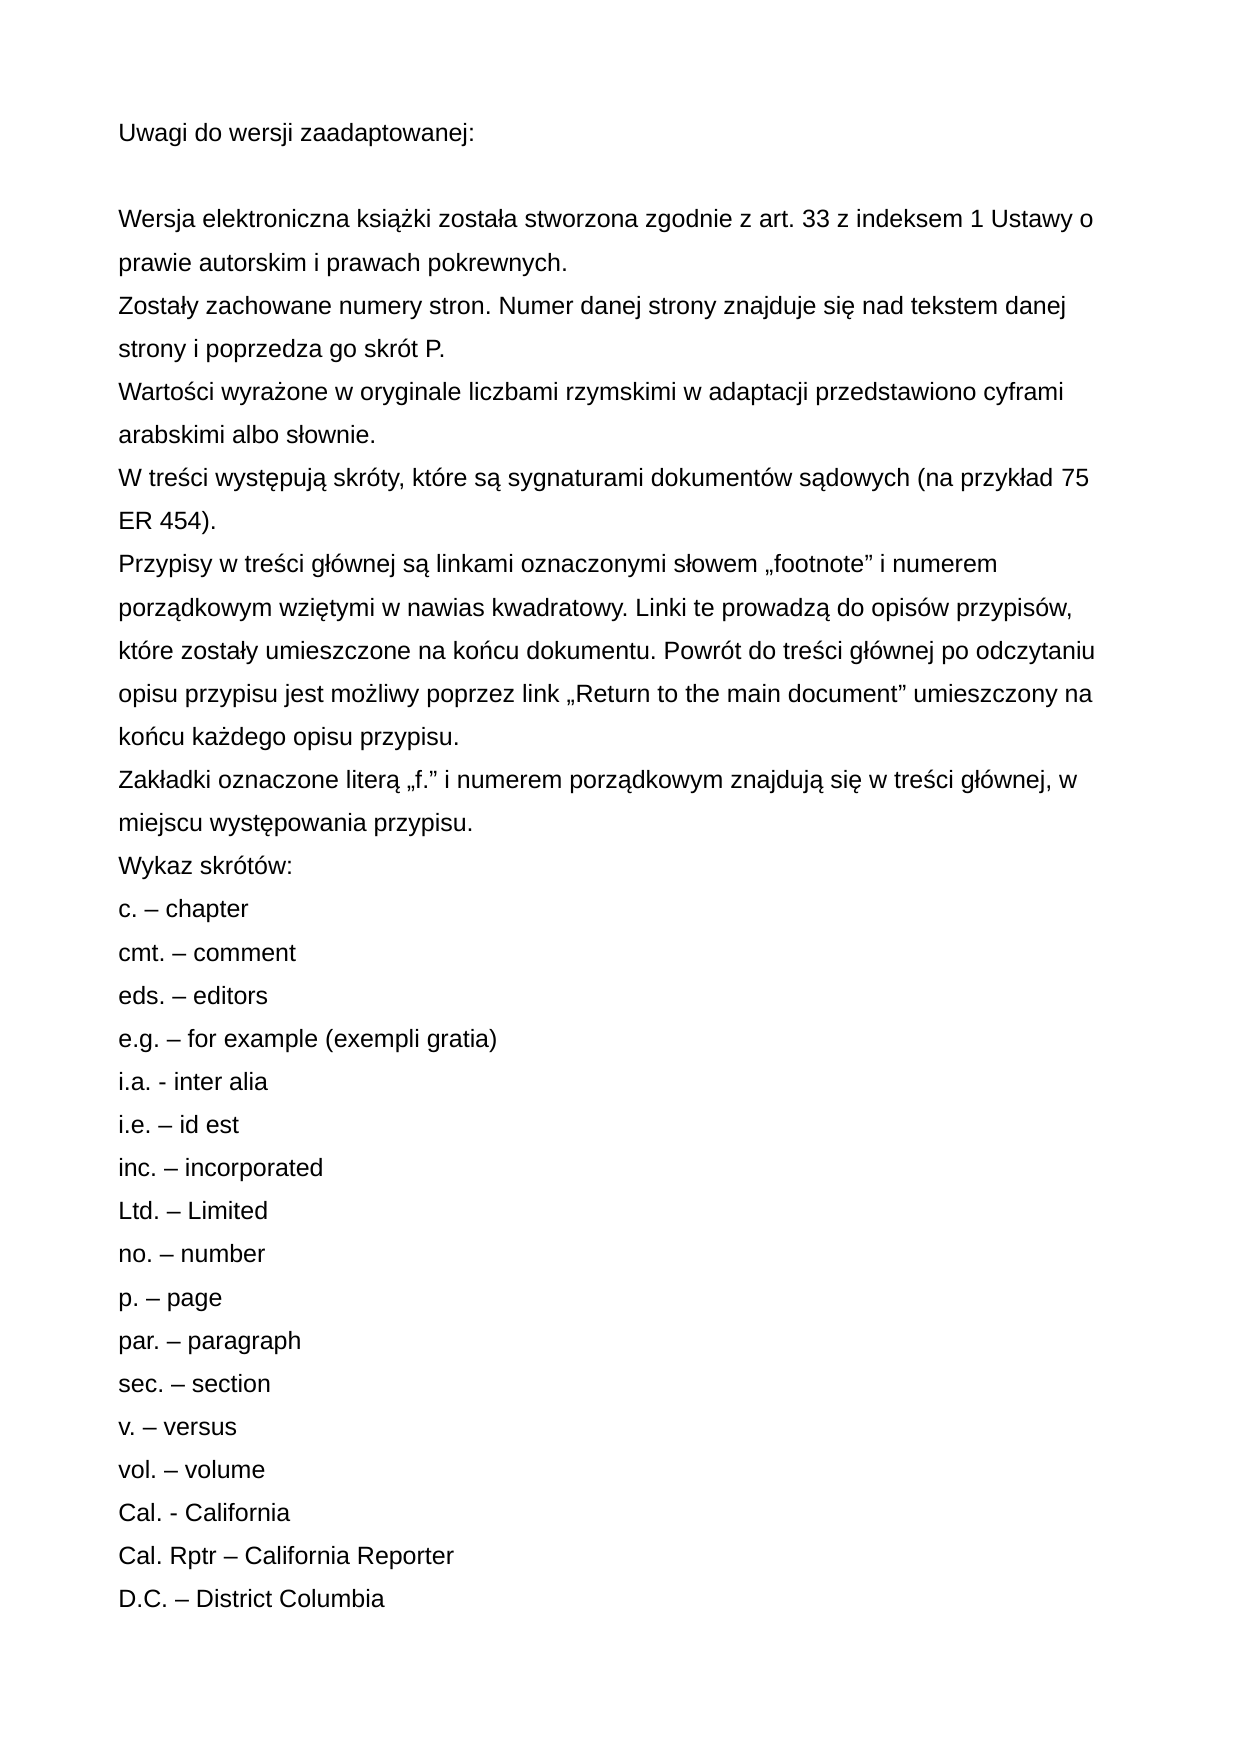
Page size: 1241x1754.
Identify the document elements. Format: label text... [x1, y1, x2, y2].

text Cal. - California [118, 1498, 1122, 1527]
text D.C. – District Columbia [118, 1584, 1122, 1613]
text i.e. – id est [118, 1110, 1122, 1139]
text Zostały zachowane numery stron. Numer danej strony znajduje się nad tekstem danej strony i poprzedza go skrót P. [118, 291, 1122, 362]
text no. – number [118, 1239, 1122, 1268]
text Ltd. – Limited [118, 1196, 1122, 1225]
text Wersja elektroniczna książki została stworzona zgodnie z art. 33 z indeksem 1 Ustawy o prawie autorskim i prawach pokrewnych. [118, 204, 1122, 276]
text sec. – section [118, 1369, 1122, 1397]
text i.a. - inter alia [118, 1067, 1122, 1096]
text par. – paragraph [118, 1326, 1122, 1354]
text Cal. Rptr – California Reporter [118, 1541, 1122, 1570]
text Zakładki oznaczone literą „f.” i numerem porządkowym znajdują się w treści głównej, w miejscu występowania przypisu. [118, 765, 1122, 837]
text v. – versus [118, 1412, 1122, 1441]
text Wykaz skrótów: [118, 851, 1122, 880]
text p. – page [118, 1282, 1122, 1311]
text Wartości wyrażone w oryginale liczbami rzymskimi w adaptacji przedstawiono cyframi arabskimi albo słownie. [118, 377, 1122, 449]
text W treści występują skróty, które są sygnaturami dokumentów sądowych (na przykład 75 ER 454). [118, 463, 1122, 535]
text e.g. – for example (exempli gratia) [118, 1024, 1122, 1052]
text Uwagi do wersji zaadaptowanej: [118, 118, 1122, 147]
text eds. – editors [118, 981, 1122, 1009]
text inc. – incorporated [118, 1153, 1122, 1182]
text vol. – volume [118, 1455, 1122, 1484]
text cmt. – comment [118, 937, 1122, 966]
text c. – chapter [118, 894, 1122, 923]
text Przypisy w treści głównej są linkami oznaczonymi słowem „footnote” i numerem porządkowym wziętymi w nawias kwadratowy. Linki te prowadzą do opisów przypisów, które zostały umieszczone na końcu dokumentu. Powrót do treści głównej po odczytaniu opisu przypisu jest możliwy poprzez link „Return to the main document” umieszczony na końcu każdego opisu przypisu. [118, 549, 1122, 751]
